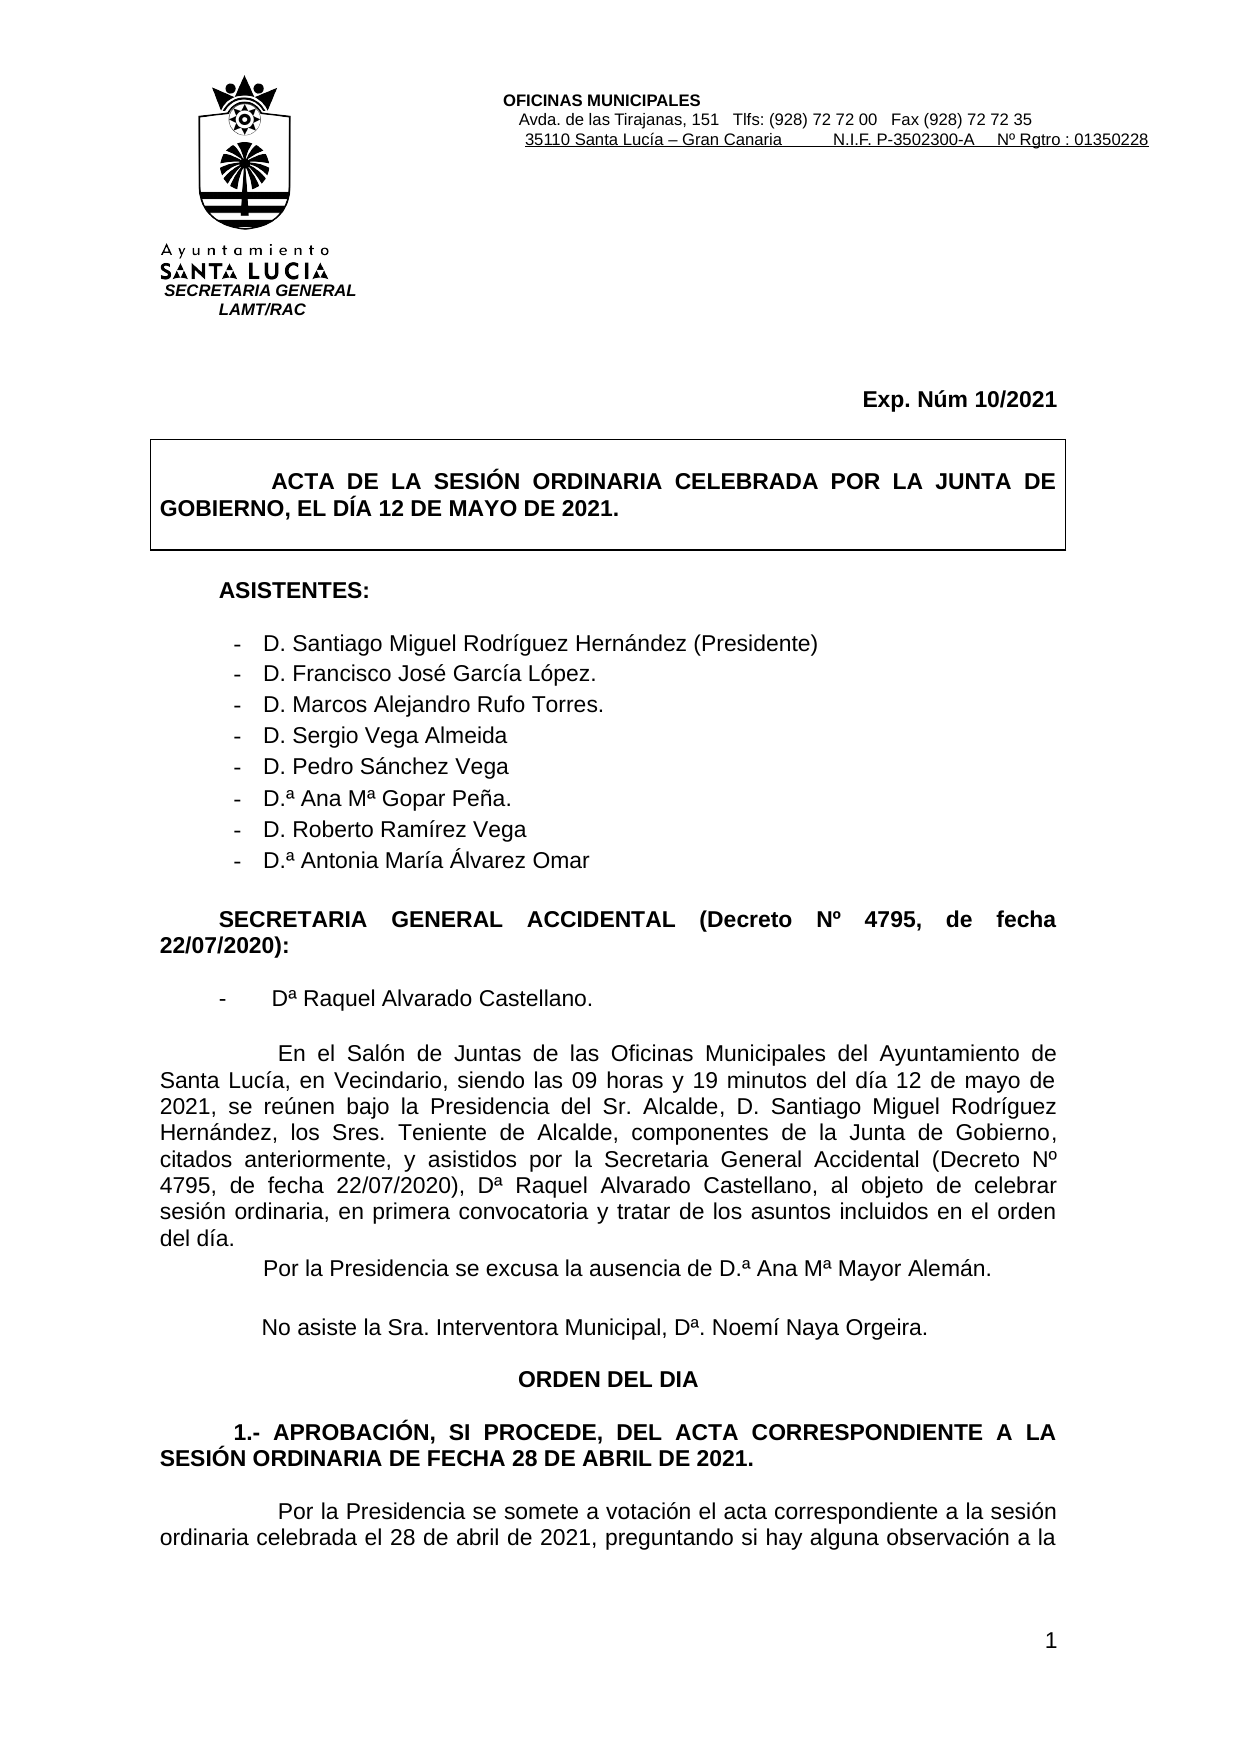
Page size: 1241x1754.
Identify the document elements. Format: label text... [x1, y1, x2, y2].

list D.ª Antonia María Álvarez Omar [233, 843, 1056, 875]
text Por la Presidencia se excusa la ausencia de D.ª Ana Mª Mayor Alemán. [159, 1251, 1056, 1282]
list D. Marcos Alejandro Rufo Torres. [233, 687, 1056, 718]
list D. Santiago Miguel Rodríguez Hernández (Presidente) [233, 629, 1057, 656]
text ORDEN DEL DIA [159, 1366, 1057, 1393]
list D. Pedro Sánchez Vega [233, 750, 1056, 781]
text 1.- APROBACIÓN, SI PROCEDE, DEL ACTA CORRESPONDIENTE A LA SESIÓN ORDINARIA DE FECHA 28 DE ABRIL DE 2021. [159, 1419, 1057, 1472]
text Exp. Núm 10/2021 [159, 386, 1057, 412]
text ACTA DE LA SESIÓN ORDINARIA CELEBRADA POR LA JUNTA DE GOBIERNO, EL DÍA 12 DE MAYO DE 2021. [159, 468, 1057, 521]
text En el Salón de Juntas de las Oficinas Municipales del Ayuntamiento de Santa Lucía, en Vecindario, siendo las 09 horas y 19 minutos del día 12 de mayo de 2021, se reúnen bajo la Presidencia del Sr. Alcalde, D. Santiago Miguel Rodríguez Hernández, los Sres. Teniente de Alcalde, componentes de la Junta de Gobierno, citados anteriormente, y asistidos por la Secretaria General Accidental (Decreto Nº 4795, de fecha 22/07/2020), Dª Raquel Alvarado Castellano, al objeto de celebrar sesión ordinaria, en primera convocatoria y tratar de los asuntos incluidos en el orden del día. [159, 1040, 1057, 1251]
list D. Sergio Vega Almeida [233, 718, 1056, 750]
list D. Roberto Ramírez Vega [233, 812, 1056, 843]
text Por la Presidencia se somete a votación el acta correspondiente a la sesión ordinaria celebrada el 28 de abril de 2021, preguntando si hay alguna observación a la [159, 1498, 1057, 1551]
text ASISTENTES: [159, 577, 1057, 603]
list D.ª Ana Mª Gopar Peña. [233, 781, 1056, 812]
text SECRETARIA GENERAL ACCIDENTAL (Decreto Nº 4795, de fecha 22/07/2020): [159, 906, 1057, 959]
list D. Francisco José García López. [233, 656, 1056, 687]
text - Dª Raquel Alvarado Castellano. [218, 985, 1057, 1011]
text No asiste la Sra. Interventora Municipal, Dª. Noemí Naya Orgeira. [159, 1313, 1057, 1340]
